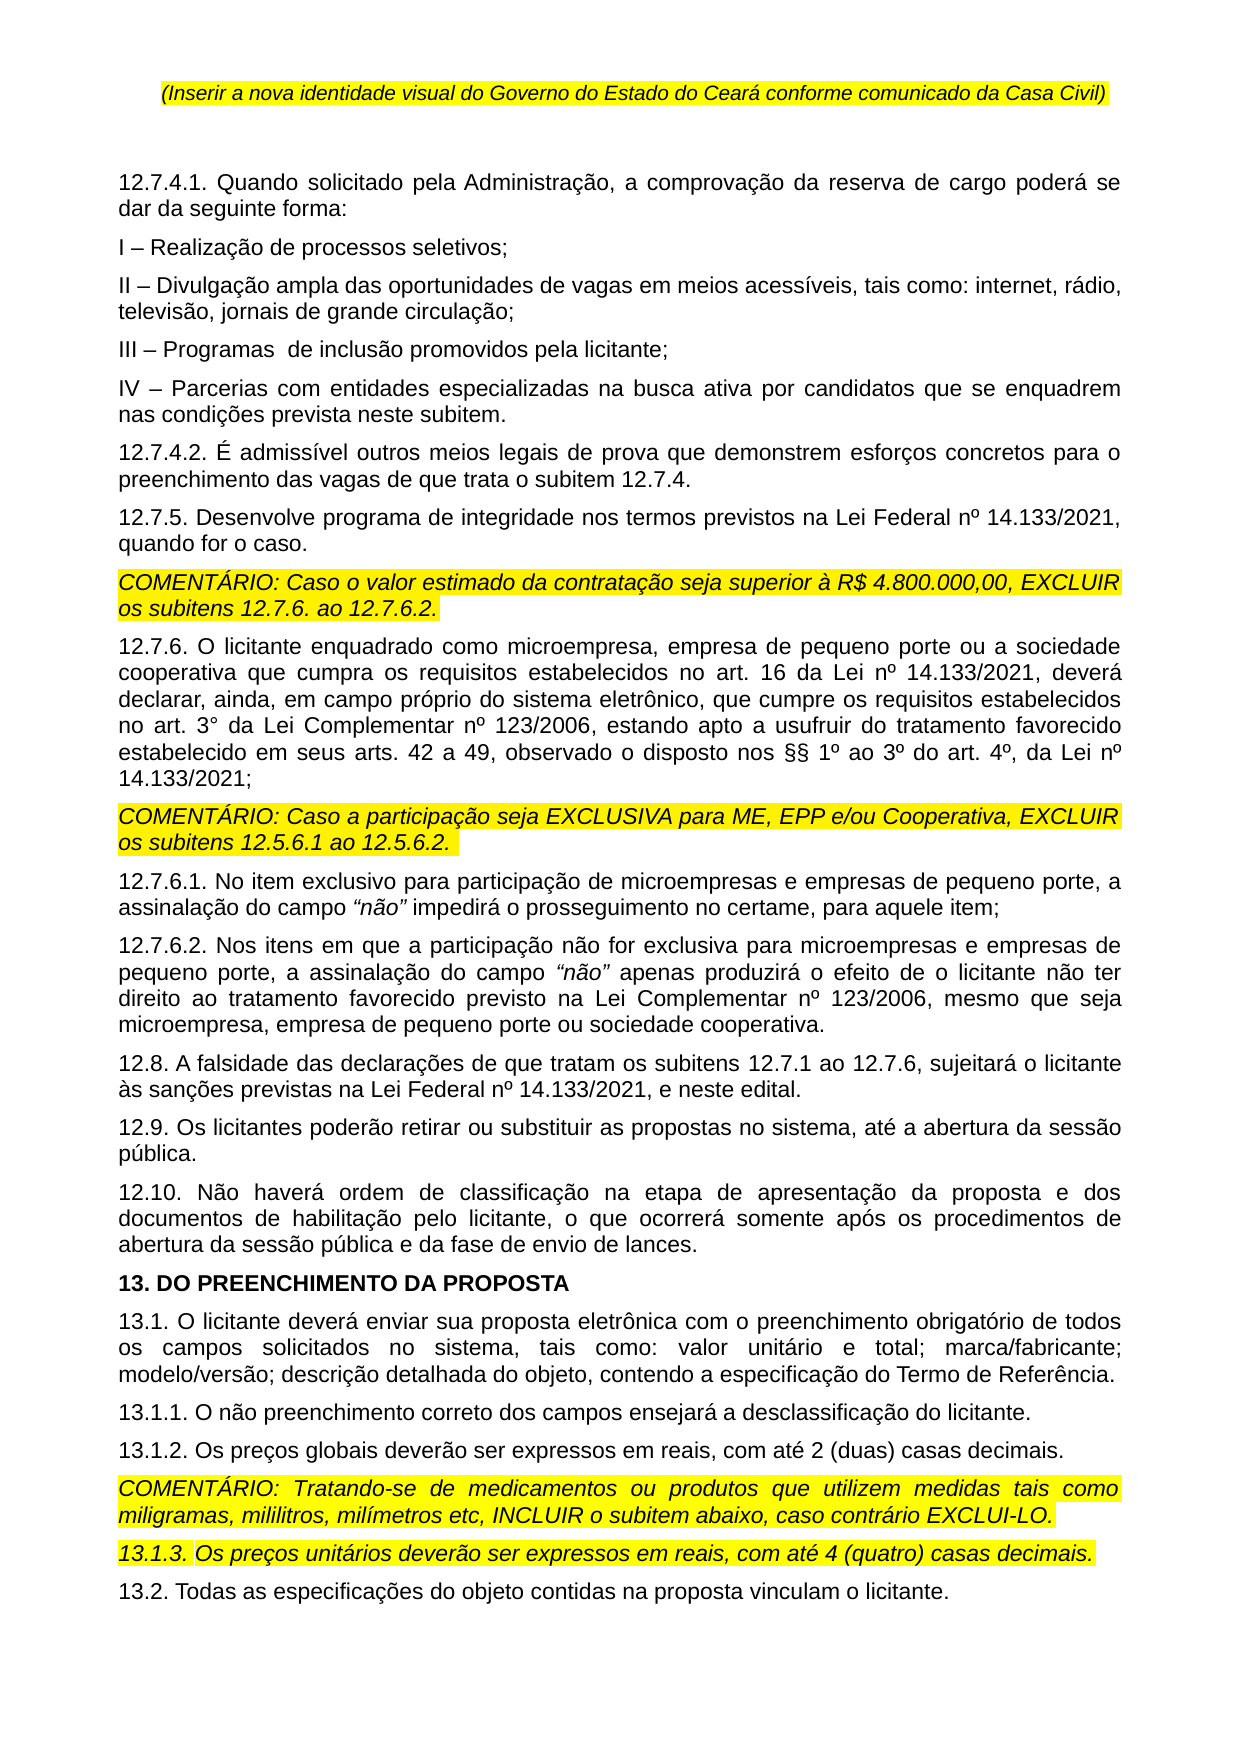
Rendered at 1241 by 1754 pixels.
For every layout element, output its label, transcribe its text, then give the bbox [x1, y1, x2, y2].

text COMENTÁRIO: Tratando-se de medicamentos ou produtos que utilizem medidas tais como miligramas, mililitros, milímetros etc, INCLUIR o subitem abaixo, caso contrário EXCLUI-LO. [118, 1475, 1122, 1528]
text 13.1. O licitante deverá enviar sua proposta eletrônica com o preenchimento obrigatório de todos os campos solicitados no sistema, tais como: valor unitário e total; marca/fabricante; modelo/versão; descrição detalhada do objeto, contendo a especificação do Termo de Referência. [118, 1308, 1122, 1387]
text 13.1.1. O não preenchimento correto dos campos ensejará a desclassificação do licitante. [118, 1399, 1122, 1425]
text 12.9. Os licitantes poderão retirar ou substituir as propostas no sistema, até a abertura da sessão pública. [118, 1114, 1122, 1167]
text 12.7.6.2. Nos itens em que a participação não for exclusiva para microempresas e empresas de pequeno porte, a assinalação do campo “não” apenas produzirá o efeito de o licitante não ter direito ao tratamento favorecido previsto na Lei Complementar nº 123/2006, mesmo que seja microempresa, empresa de pequeno porte ou sociedade cooperativa. [118, 932, 1122, 1038]
text COMENTÁRIO: Caso o valor estimado da contratação seja superior à R$ 4.800.000,00, EXCLUIR os subitens 12.7.6. ao 12.7.6.2. [118, 568, 1122, 621]
text III – Programas de inclusão promovidos pela licitante; [118, 336, 1122, 363]
text I – Realização de processos seletivos; [118, 234, 1122, 260]
text 12.10. Não haverá ordem de classificação na etapa de apresentação da proposta e dos documentos de habilitação pelo licitante, o que ocorrerá somente após os procedimentos de abertura da sessão pública e da fase de envio de lances. [118, 1179, 1122, 1258]
text II – Divulgação ampla das oportunidades de vagas em meios acessíveis, tais como: internet, rádio, televisão, jornais de grande circulação; [118, 272, 1122, 324]
text 13. DO PREENCHIMENTO DA PROPOSTA [118, 1269, 1122, 1296]
text 12.7.6.1. No item exclusivo para participação de microempresas e empresas de pequeno porte, a assinalação do campo “não” impedirá o prosseguimento no certame, para aquele item; [118, 868, 1122, 920]
text 12.7.4.1. Quando solicitado pela Administração, a comprovação da reserva de cargo poderá se dar da seguinte forma: [118, 169, 1122, 222]
text COMENTÁRIO: Caso a participação seja EXCLUSIVA para ME, EPP e/ou Cooperativa, EXCLUIR os subitens 12.5.6.1 ao 12.5.6.2. [118, 803, 1122, 856]
text 12.8. A falsidade das declarações de que tratam os subitens 12.7.1 ao 12.7.6, sujeitará o licitante às sanções previstas na Lei Federal nº 14.133/2021, e neste edital. [118, 1049, 1122, 1102]
text 13.1.3. Os preços unitários deverão ser expressos em reais, com até 4 (quatro) casas decimais. [118, 1540, 1122, 1566]
text 12.7.5. Desenvolve programa de integridade nos termos previstos na Lei Federal nº 14.133/2021, quando for o caso. [118, 504, 1122, 557]
text IV – Parcerias com entidades especializadas na busca ativa por candidatos que se enquadrem nas condições prevista neste subitem. [118, 375, 1122, 427]
text 12.7.6. O licitante enquadrado como microempresa, empresa de pequeno porte ou a sociedade cooperativa que cumpra os requisitos estabelecidos no art. 16 da Lei nº 14.133/2021, deverá declarar, ainda, em campo próprio do sistema eletrônico, que cumpre os requisitos estabelecidos no art. 3° da Lei Complementar nº 123/2006, estando apto a usufruir do tratamento favorecido estabelecido em seus arts. 42 a 49, observado o disposto nos §§ 1º ao 3º do art. 4º, da Lei nº 14.133/2021; [118, 633, 1122, 791]
text 12.7.4.2. É admissível outros meios legais de prova que demonstrem esforços concretos para o preenchimento das vagas de que trata o subitem 12.7.4. [118, 439, 1122, 492]
text 13.2. Todas as especificações do objeto contidas na proposta vinculam o licitante. [118, 1578, 1122, 1604]
text 13.1.2. Os preços globais deverão ser expressos em reais, com até 2 (duas) casas decimais. [118, 1437, 1122, 1463]
